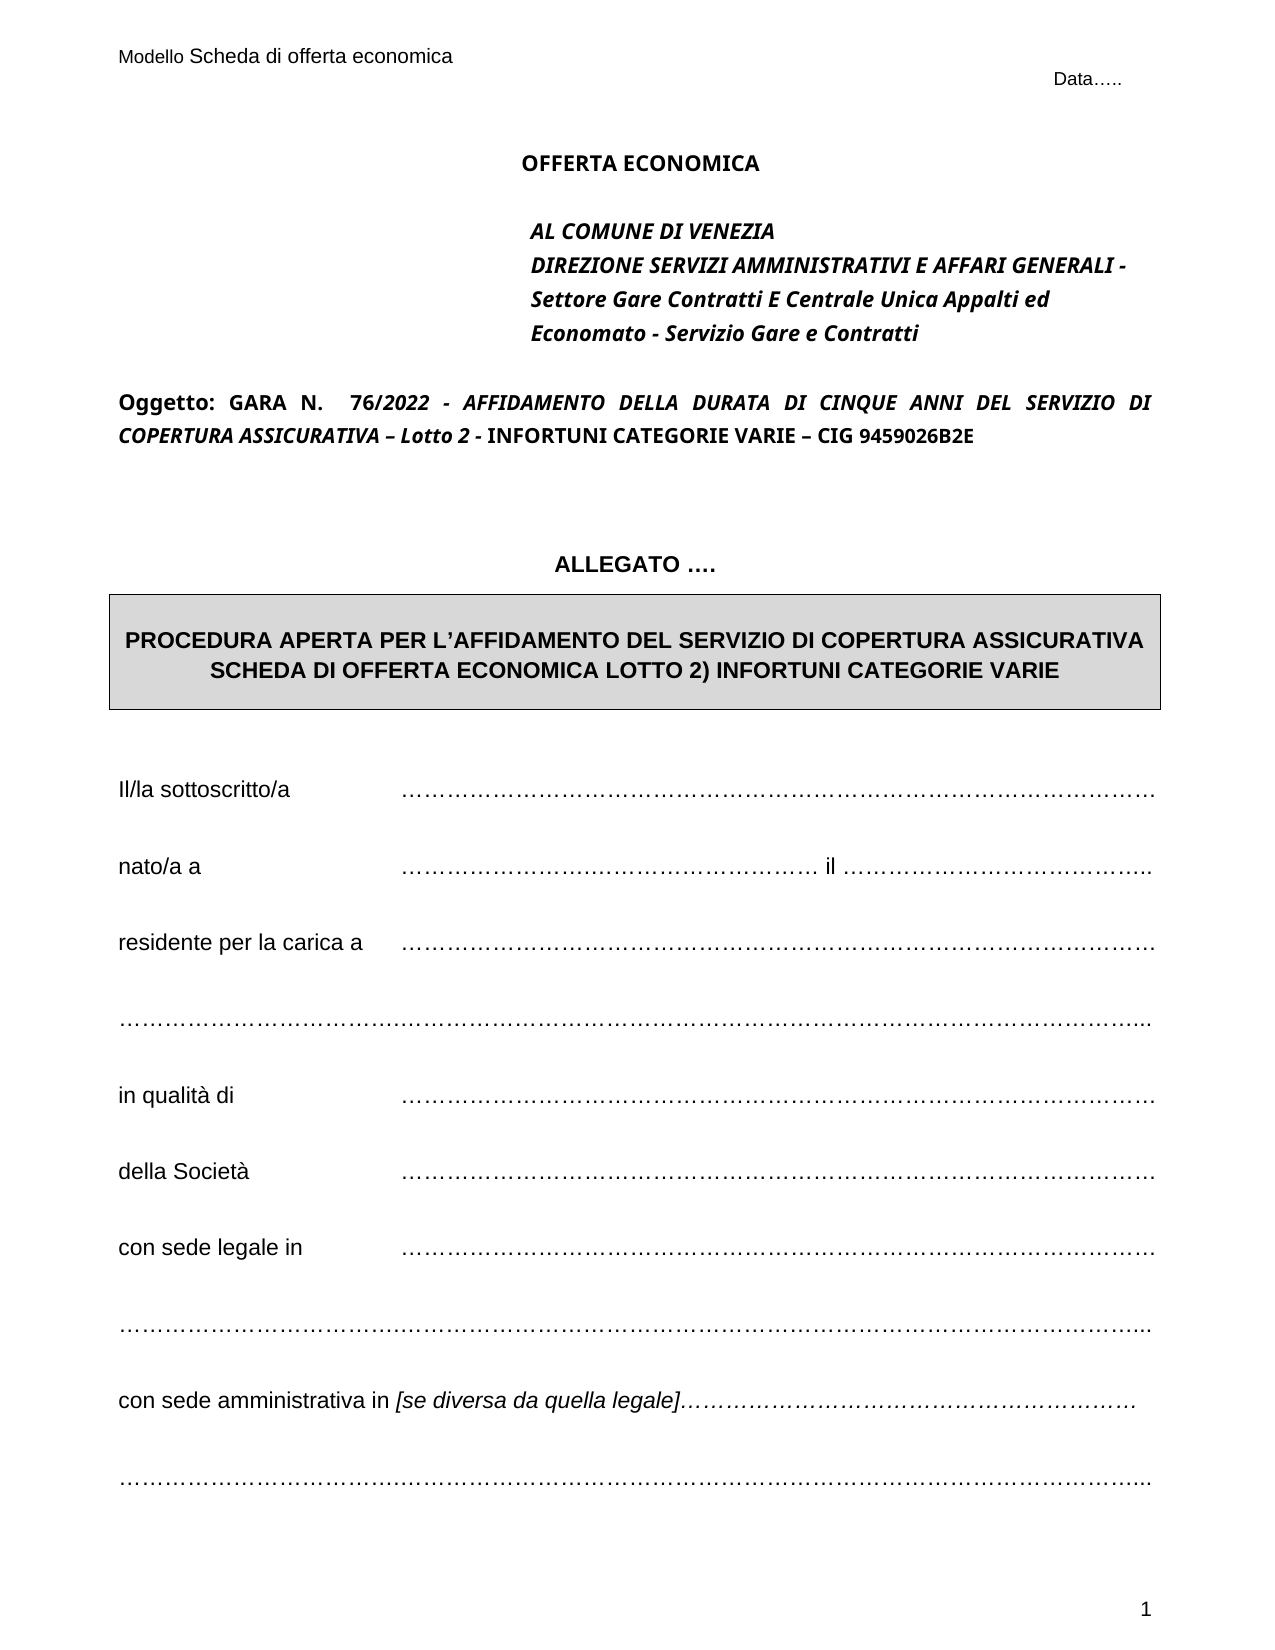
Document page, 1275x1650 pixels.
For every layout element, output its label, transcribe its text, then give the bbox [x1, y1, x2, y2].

table_cell con sede legale in [107, 1209, 389, 1286]
table_cell residente per la carica a [107, 904, 389, 980]
subtitle DIREZIONE SERVIZI AMMINISTRATIVI E AFFARI GENERALI - Settore Gare Contratti E Centrale Unica Appalti ed Economato - Servizio Gare e Contratti [531, 250, 1152, 348]
table_cell ……………………………….……………………………………………………………………………………... [107, 980, 1171, 1057]
text OFFERTA ECONOMICA [118, 148, 1152, 177]
table_cell ……………………………….……………………………………………………………………………………... [107, 1286, 1171, 1362]
text ALLEGATO …. [118, 551, 1152, 578]
table_cell ……………………………….……………………………………………………………………………………... [107, 1439, 1171, 1515]
table_cell della Società [107, 1133, 389, 1209]
text Oggetto: GARA N. 76/2022 - AFFIDAMENTO DELLA DURATA DI CINQUE ANNI DEL SERVIZIO DI COPERTURA ASSICURATIVA – Lotto 2 - INFORTUNI CATEGORIE VARIE – CIG 9459026B2E [118, 387, 1152, 449]
text PROCEDURA APERTA PER L’AFFIDAMENTO DEL SERVIZIO DI COPERTURA ASSICURATIVA [110, 624, 1160, 654]
table_header ……………………………………………………………………………………… [389, 751, 1171, 828]
subtitle AL COMUNE DI VENEZIA [531, 216, 1152, 246]
table_header Il/la sottoscritto/a [107, 751, 389, 828]
table_cell nato/a a [107, 828, 389, 904]
table_cell ……………………………………………………………………………………… [389, 904, 1171, 980]
table_cell ……………………………………………………………………………………… [389, 1209, 1171, 1286]
table_cell ……………………………………………………………………………………… [389, 1133, 1171, 1209]
table_cell con sede amministrativa in [se diversa da quella legale]…………………………………………………… [107, 1362, 1171, 1438]
table_cell ……………………………………………………………………………………… [389, 1057, 1171, 1133]
text SCHEDA DI OFFERTA ECONOMICA LOTTO 2) INFORTUNI CATEGORIE VARIE [110, 654, 1160, 709]
table_cell …………………….………………………… il ………………………………….. [389, 828, 1171, 904]
table_cell in qualità di [107, 1057, 389, 1133]
